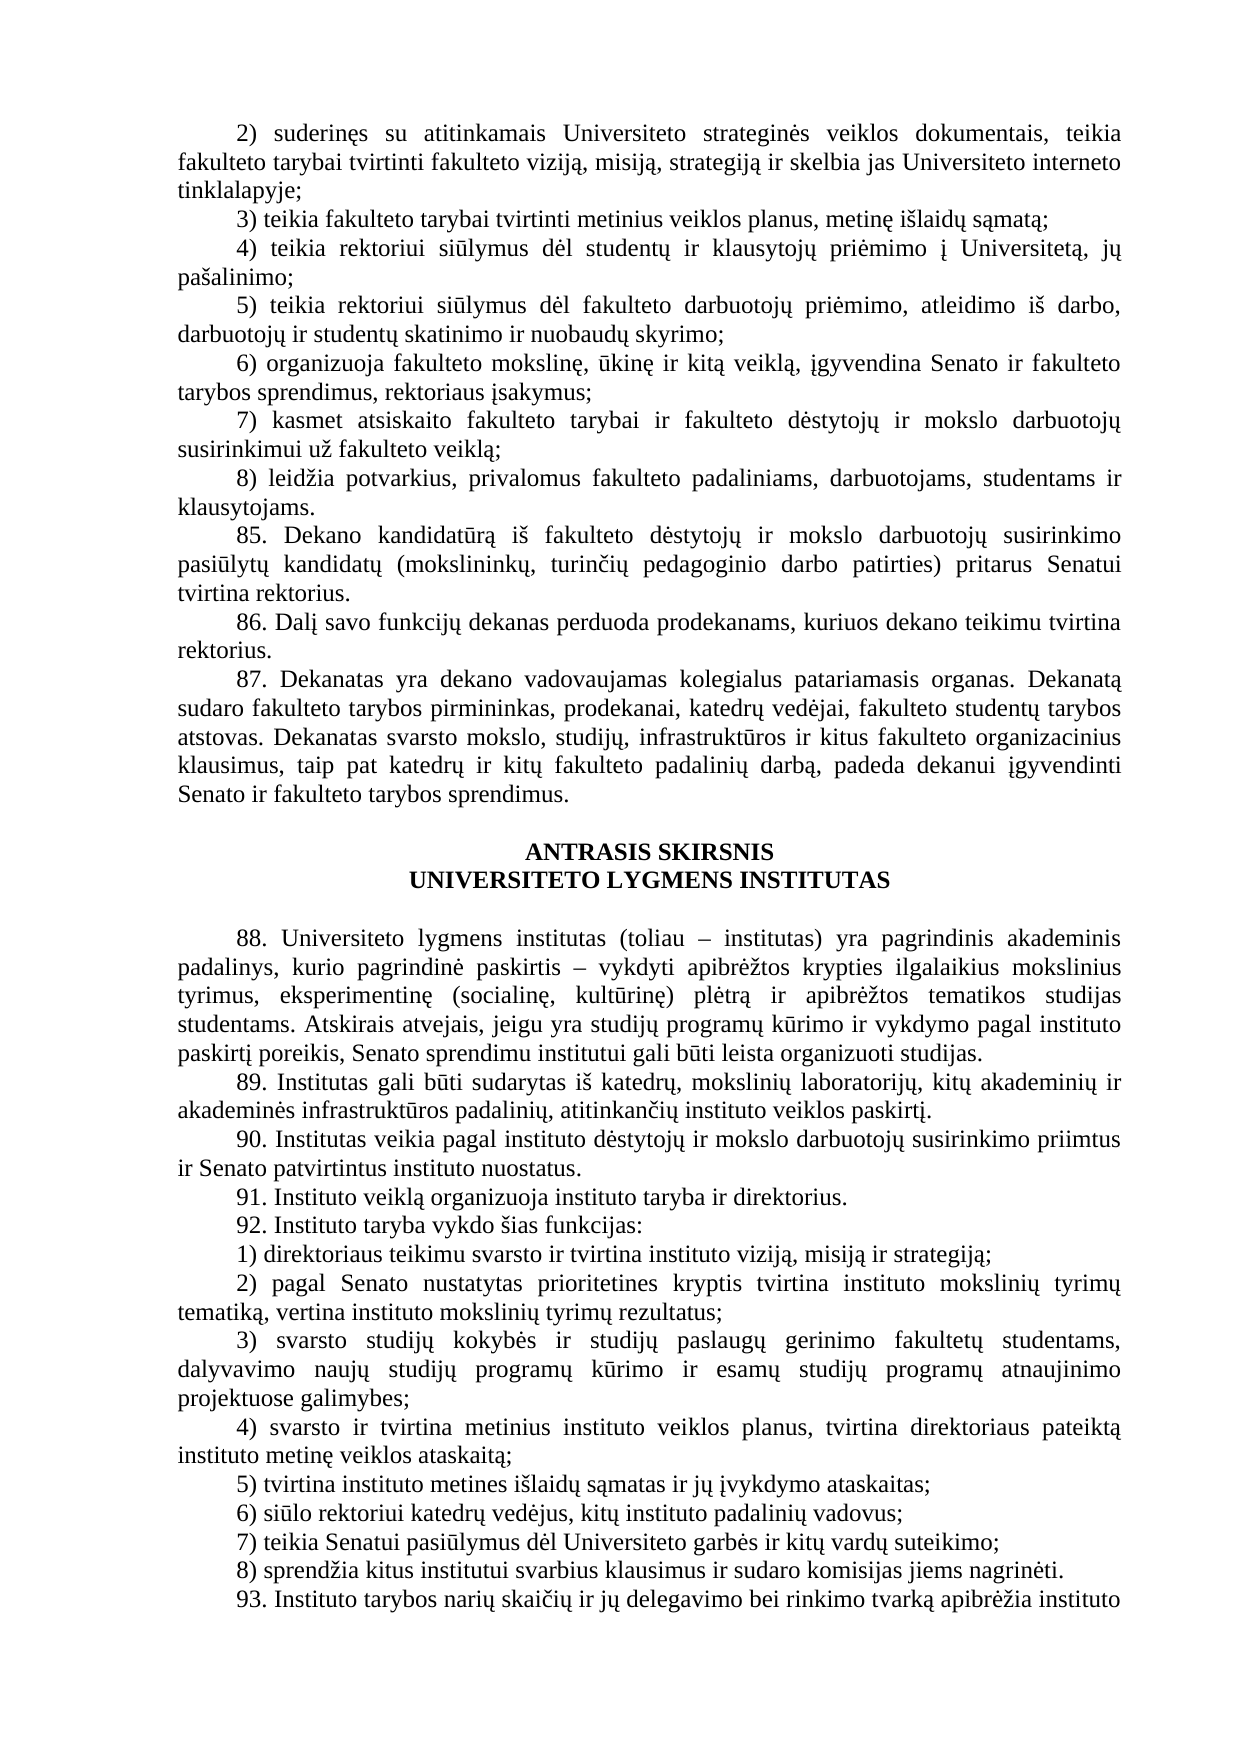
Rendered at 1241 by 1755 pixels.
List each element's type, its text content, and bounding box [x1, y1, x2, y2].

text 5) teikia rektoriui siūlymus dėl fakulteto darbuotojų priėmimo, atleidimo iš darbo, darbuotojų ir studentų skatinimo ir nuobaudų skyrimo; [177, 291, 1122, 348]
text 89. Institutas gali būti sudarytas iš katedrų, mokslinių laboratorijų, kitų akademinių ir akademinės infrastruktūros padalinių, atitinkančių instituto veiklos paskirtį. [177, 1067, 1122, 1124]
text 1) direktoriaus teikimu svarsto ir tvirtina instituto viziją, misiją ir strategiją; [177, 1239, 1122, 1268]
text 5) tvirtina instituto metines išlaidų sąmatas ir jų įvykdymo ataskaitas; [177, 1469, 1122, 1498]
text Universiteto lygmens institutas [177, 866, 1122, 894]
text 92. Instituto taryba vykdo šias funkcijas: [177, 1211, 1122, 1239]
text 85. Dekano kandidatūrą iš fakulteto dėstytojų ir mokslo darbuotojų susirinkimo pasiūlytų kandidatų (mokslininkų, turinčių pedagoginio darbo patirties) pritarus Senatui tvirtina rektorius. [177, 521, 1122, 607]
text 7) kasmet atsiskaito fakulteto tarybai ir fakulteto dėstytojų ir mokslo darbuotojų susirinkimui už fakulteto veiklą; [177, 406, 1122, 463]
text 3) svarsto studijų kokybės ir studijų paslaugų gerinimo fakultetų studentams, dalyvavimo naujų studijų programų kūrimo ir esamų studijų programų atnaujinimo projektuose galimybes; [177, 1326, 1122, 1412]
text 4) svarsto ir tvirtina metinius instituto veiklos planus, tvirtina direktoriaus pateiktą instituto metinę veiklos ataskaitą; [177, 1412, 1122, 1469]
text 86. Dalį savo funkcijų dekanas perduoda prodekanams, kuriuos dekano teikimu tvirtina rektorius. [177, 607, 1122, 664]
text ANTRASIS skirsnis [177, 837, 1122, 866]
text 91. Instituto veiklą organizuoja instituto taryba ir direktorius. [177, 1182, 1122, 1211]
text 7) teikia Senatui pasiūlymus dėl Universiteto garbės ir kitų vardų suteikimo; [177, 1527, 1122, 1556]
text 6) organizuoja fakulteto mokslinę, ūkinę ir kitą veiklą, įgyvendina Senato ir fakulteto tarybos sprendimus, rektoriaus įsakymus; [177, 348, 1122, 406]
text 4) teikia rektoriui siūlymus dėl studentų ir klausytojų priėmimo į Universitetą, jų pašalinimo; [177, 233, 1122, 291]
text 2) suderinęs su atitinkamais Universiteto strateginės veiklos dokumentais, teikia fakulteto tarybai tvirtinti fakulteto viziją, misiją, strategiją ir skelbia jas Universiteto interneto tinklalapyje; [177, 118, 1122, 204]
text 88. Universiteto lygmens institutas (toliau – institutas) yra pagrindinis akademinis padalinys, kurio pagrindinė paskirtis – vykdyti apibrėžtos krypties ilgalaikius mokslinius tyrimus, eksperimentinę (socialinę, kultūrinę) plėtrą ir apibrėžtos tematikos studijas studentams. Atskirais atvejais, jeigu yra studijų programų kūrimo ir vykdymo pagal instituto paskirtį poreikis, Senato sprendimu institutui gali būti leista organizuoti studijas. [177, 923, 1122, 1067]
text 8) leidžia potvarkius, privalomus fakulteto padaliniams, darbuotojams, studentams ir klausytojams. [177, 463, 1122, 521]
text 3) teikia fakulteto tarybai tvirtinti metinius veiklos planus, metinę išlaidų sąmatą; [177, 204, 1122, 233]
text 90. Institutas veikia pagal instituto dėstytojų ir mokslo darbuotojų susirinkimo priimtus ir Senato patvirtintus instituto nuostatus. [177, 1124, 1122, 1182]
text 6) siūlo rektoriui katedrų vedėjus, kitų instituto padalinių vadovus; [177, 1498, 1122, 1527]
text 93. Instituto tarybos narių skaičių ir jų delegavimo bei rinkimo tvarką apibrėžia instituto [177, 1584, 1122, 1613]
text 87. Dekanatas yra dekano vadovaujamas kolegialus patariamasis organas. Dekanatą sudaro fakulteto tarybos pirmininkas, prodekanai, katedrų vedėjai, fakulteto studentų tarybos atstovas. Dekanatas svarsto mokslo, studijų, infrastruktūros ir kitus fakulteto organizacinius klausimus, taip pat katedrų ir kitų fakulteto padalinių darbą, padeda dekanui įgyvendinti Senato ir fakulteto tarybos sprendimus. [177, 664, 1122, 808]
text 8) sprendžia kitus institutui svarbius klausimus ir sudaro komisijas jiems nagrinėti. [177, 1556, 1122, 1584]
text 2) pagal Senato nustatytas prioritetines kryptis tvirtina instituto mokslinių tyrimų tematiką, vertina instituto mokslinių tyrimų rezultatus; [177, 1268, 1122, 1326]
